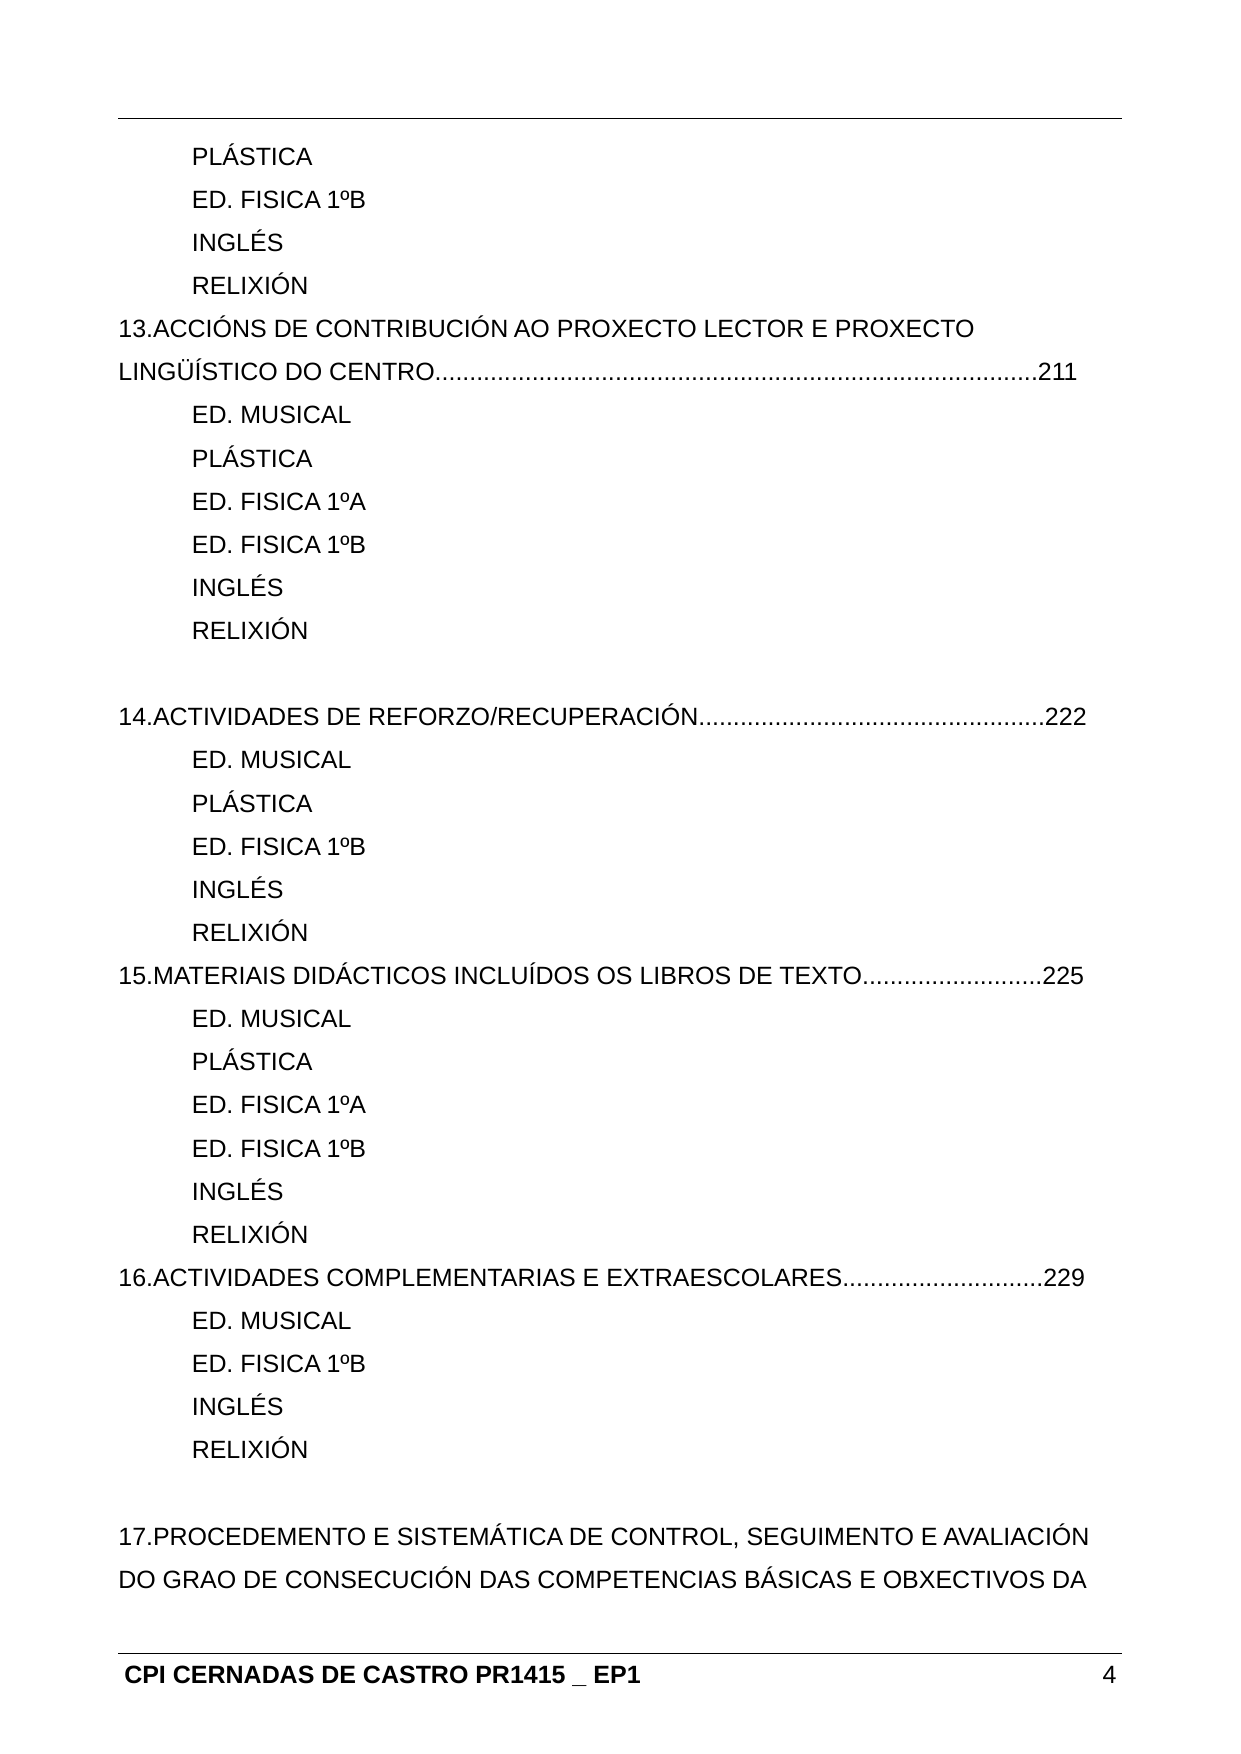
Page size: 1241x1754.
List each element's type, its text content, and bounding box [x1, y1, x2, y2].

text ED. FISICA 1ºB [118, 1349, 1122, 1378]
text INGLÉS [118, 573, 1122, 602]
text ED. FISICA 1ºB [118, 185, 1122, 213]
text ED. MUSICAL [118, 400, 1122, 429]
text INGLÉS [118, 1392, 1122, 1421]
text 17.PROCEDEMENTO E SISTEMÁTICA DE CONTROL, SEGUIMENTO E AVALIACIÓN DO GRAO DE CONSECUCIÓN DAS COMPETENCIAS BÁSICAS E OBXECTIVOS DA [118, 1522, 1122, 1593]
text ED. MUSICAL [118, 745, 1122, 774]
text RELIXIÓN [118, 918, 1122, 947]
text 14.ACTIVIDADES DE REFORZO/RECUPERACIÓN..................................................222 [118, 702, 1122, 731]
text ED. MUSICAL [118, 1306, 1122, 1335]
text ED. MUSICAL [118, 1004, 1122, 1033]
text ED. FISICA 1ºB [118, 1133, 1122, 1162]
text PLÁSTICA [118, 443, 1122, 472]
text PLÁSTICA [118, 1047, 1122, 1076]
text ED. FISICA 1ºA [118, 1090, 1122, 1119]
text 13.ACCIÓNS DE CONTRIBUCIÓN AO PROXECTO LECTOR E PROXECTO LINGÜÍSTICO DO CENTRO.......................................................................................211 [118, 314, 1122, 386]
text RELIXIÓN [118, 271, 1122, 300]
text PLÁSTICA [118, 788, 1122, 817]
text 15.MATERIAIS DIDÁCTICOS INCLUÍDOS OS LIBROS DE TEXTO..........................225 [118, 961, 1122, 990]
text ED. FISICA 1ºA [118, 487, 1122, 515]
text INGLÉS [118, 228, 1122, 257]
text ED. FISICA 1ºB [118, 832, 1122, 860]
text INGLÉS [118, 875, 1122, 903]
text PLÁSTICA [118, 142, 1122, 170]
text INGLÉS [118, 1177, 1122, 1205]
text 16.ACTIVIDADES COMPLEMENTARIAS E EXTRAESCOLARES.............................229 [118, 1263, 1122, 1292]
text ED. FISICA 1ºB [118, 530, 1122, 558]
text RELIXIÓN [118, 616, 1122, 645]
text RELIXIÓN [118, 1220, 1122, 1248]
text RELIXIÓN [118, 1435, 1122, 1464]
